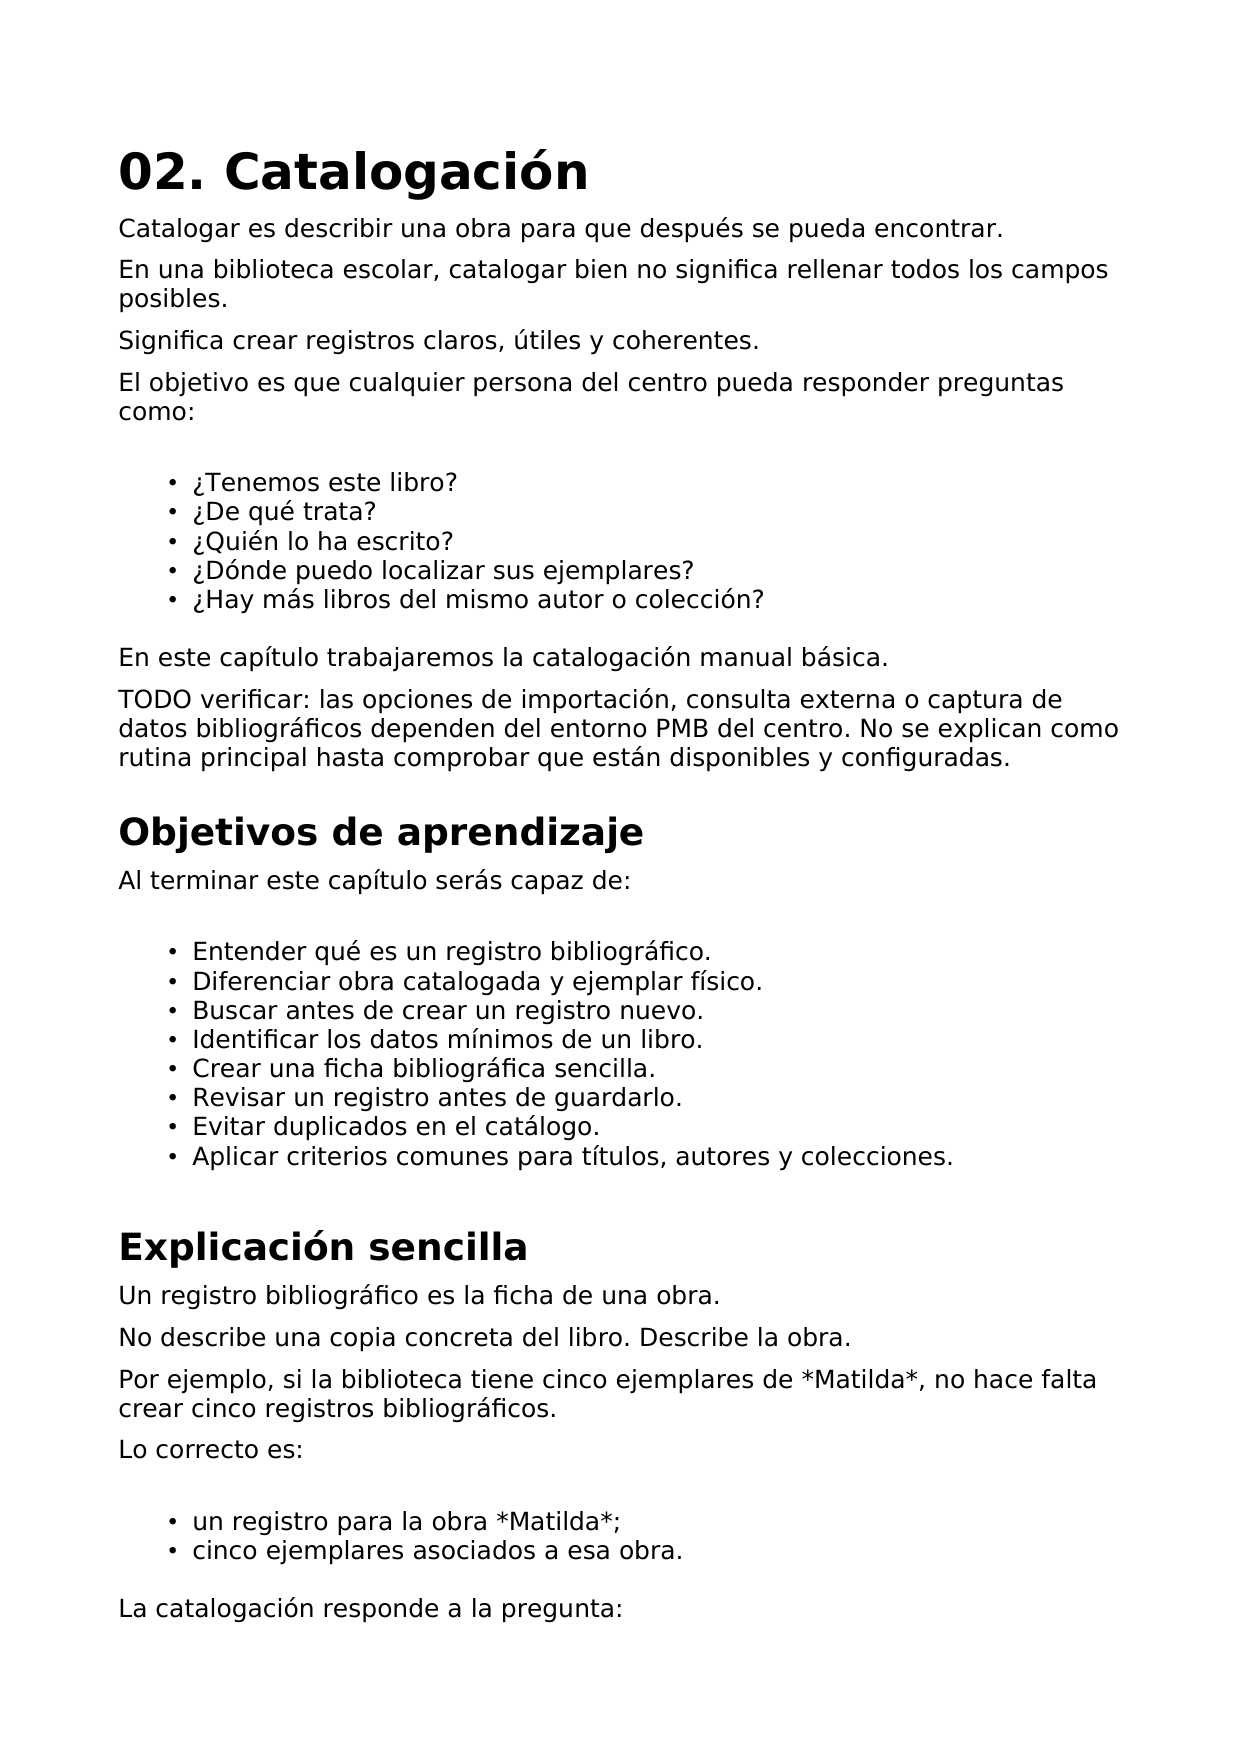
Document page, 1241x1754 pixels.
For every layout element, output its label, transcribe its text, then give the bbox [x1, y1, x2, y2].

text Lo correcto es: [118, 1436, 1122, 1465]
list Diferenciar obra catalogada y ejemplar físico. [177, 967, 1122, 996]
list ¿Hay más libros del mismo autor o colección? [177, 585, 1122, 614]
list Buscar antes de crear un registro nuevo. [177, 996, 1122, 1025]
list ¿Quién lo ha escrito? [177, 527, 1122, 556]
list cinco ejemplares asociados a esa obra. [177, 1536, 1122, 1565]
text El objetivo es que cualquier persona del centro pueda responder preguntas como: [118, 368, 1122, 426]
list ¿Tenemos este libro? [177, 468, 1122, 497]
text En una biblioteca escolar, catalogar bien no significa rellenar todos los campos posibles. [118, 256, 1122, 314]
text Por ejemplo, si la biblioteca tiene cinco ejemplares de *Matilda*, no hace falta crear cinco registros bibliográficos. [118, 1365, 1122, 1423]
list ¿Dónde puedo localizar sus ejemplares? [177, 556, 1122, 585]
list Identificar los datos mínimos de un libro. [177, 1025, 1122, 1054]
text TODO verificar: las opciones de importación, consulta externa o captura de datos bibliográficos dependen del entorno PMB del centro. No se explican como rutina principal hasta comprobar que están disponibles y configuradas. [118, 685, 1122, 773]
text En este capítulo trabajaremos la catalogación manual básica. [118, 644, 1122, 673]
text Catalogar es describir una obra para que después se pueda encontrar. [118, 214, 1122, 243]
list Crear una ficha bibliográfica sencilla. [177, 1054, 1122, 1083]
list Evitar duplicados en el catálogo. [177, 1113, 1122, 1142]
text Significa crear registros claros, útiles y coherentes. [118, 326, 1122, 356]
list Entender qué es un registro bibliográfico. [177, 938, 1122, 967]
list Revisar un registro antes de guardarlo. [177, 1083, 1122, 1113]
text Al terminar este capítulo serás capaz de: [118, 866, 1122, 896]
list ¿De qué trata? [177, 497, 1122, 527]
list un registro para la obra *Matilda*; [177, 1507, 1122, 1536]
subtitle Objetivos de aprendizaje [118, 810, 1122, 854]
text La catalogación responde a la pregunta: [118, 1595, 1122, 1624]
subtitle Explicación sencilla [118, 1225, 1122, 1269]
text Un registro bibliográfico es la ficha de una obra. [118, 1282, 1122, 1311]
text No describe una copia concreta del libro. Describe la obra. [118, 1323, 1122, 1352]
list Aplicar criterios comunes para títulos, autores y colecciones. [177, 1142, 1122, 1171]
subtitle 02. Catalogación [118, 143, 1122, 201]
